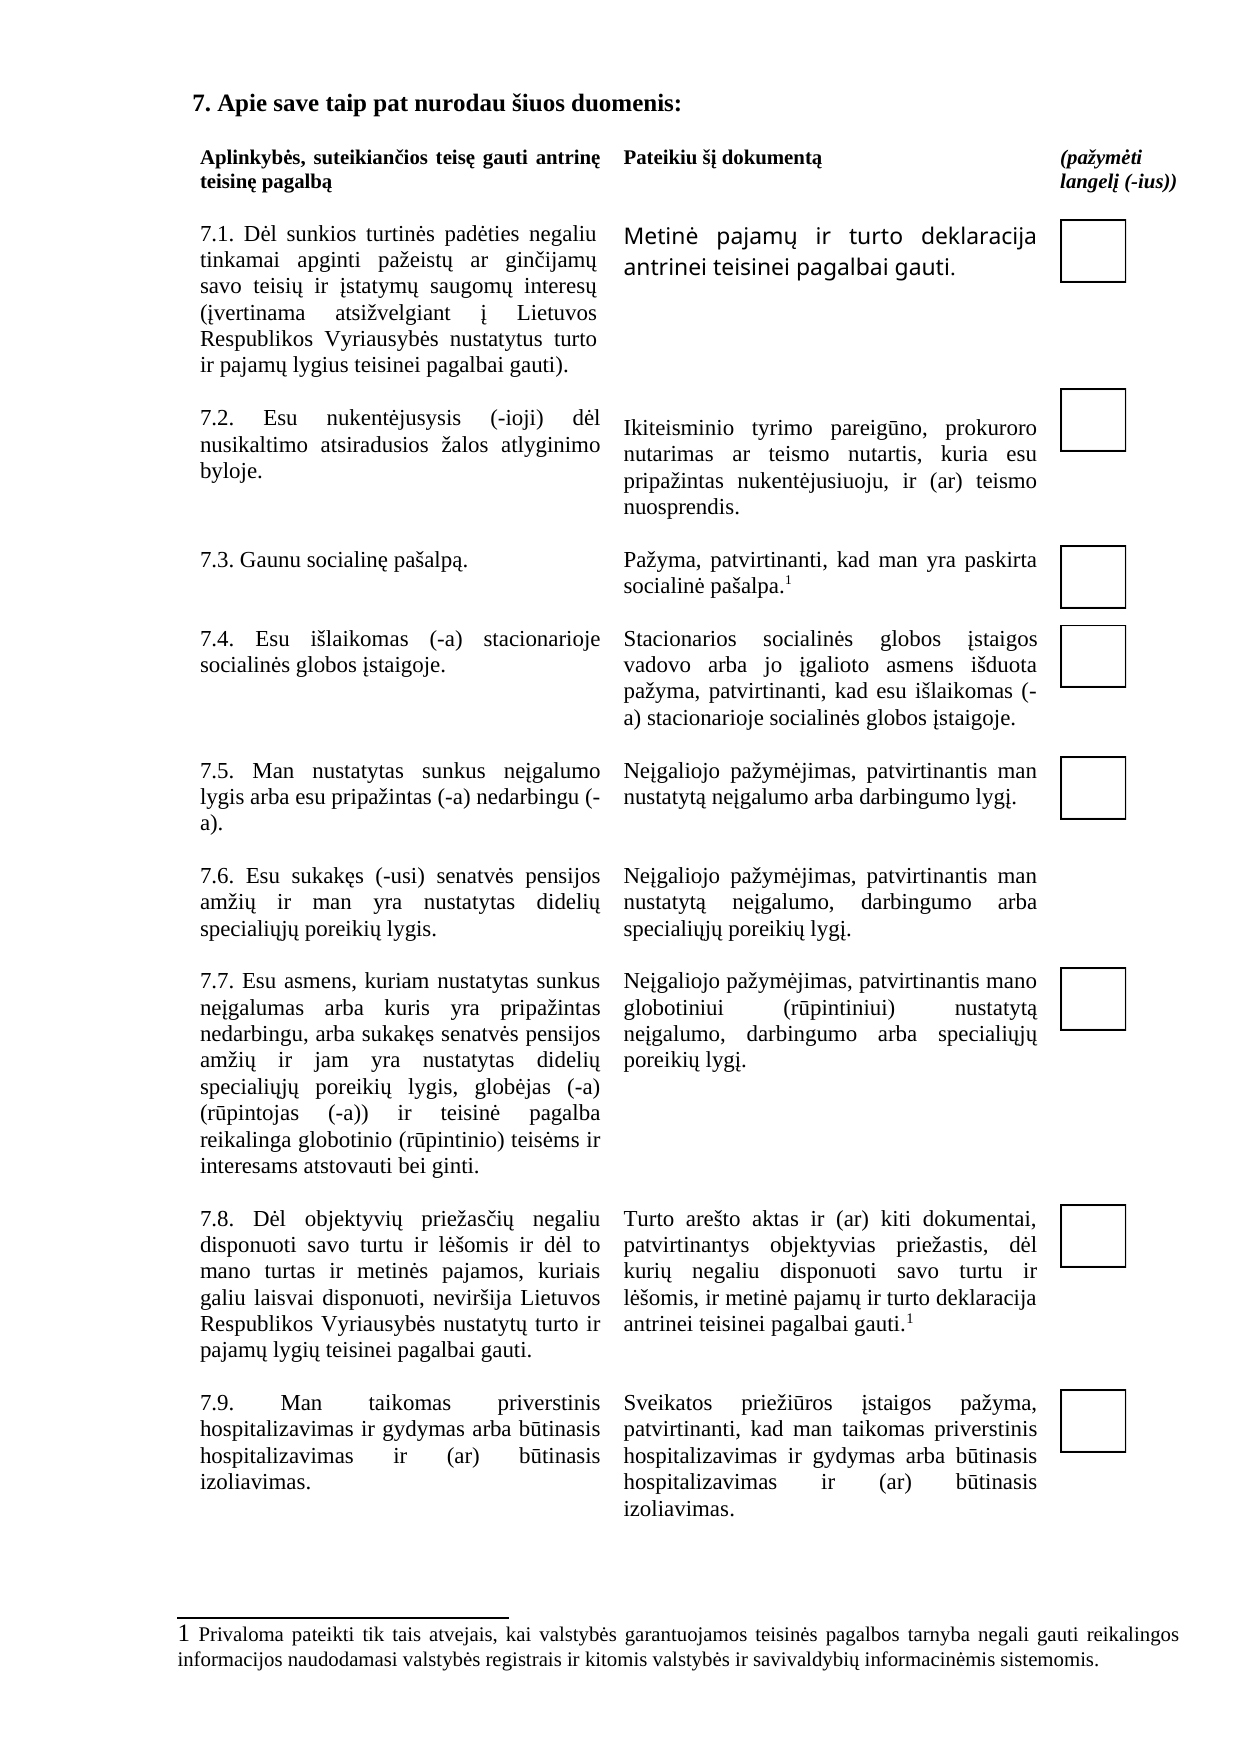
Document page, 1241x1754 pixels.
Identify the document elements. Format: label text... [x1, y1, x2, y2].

table_cell 7.7. Esu asmens, kuriam nustatytas sunkus neįgalumas arba kuris yra pripažintas nedarbingu, arba sukakęs senatvės pensijos amžių ir jam yra nustatytas didelių specialiųjų poreikių lygis, globėjas (-a) (rūpintojas (-a)) ir teisinė pagalba reikalinga globotinio (rūpintinio) teisėms ir interesams atstovauti bei ginti. [189, 968, 612, 1205]
table_cell Neįgaliojo pažymėjimas, patvirtinantis man nustatytą neįgalumo arba darbingumo lygį. [612, 757, 1049, 862]
table_header Aplinkybės, suteikiančios teisę gauti antrinę teisinę pagalbą [189, 145, 612, 220]
table_cell Stacionarios socialinės globos įstaigos vadovo arba jo įgalioto asmens išduota pažyma, patvirtinanti, kad esu išlaikomas (-a) stacionarioje socialinės globos įstaigoje. [612, 625, 1049, 757]
table_cell Sveikatos priežiūros įstaigos pažyma, patvirtinanti, kad man taikomas priverstinis hospitalizavimas ir gydymas arba būtinasis hospitalizavimas ir (ar) būtinasis izoliavimas. [612, 1389, 1049, 1521]
table_cell [1049, 968, 1192, 1205]
table_cell 7.5. Man nustatytas sunkus neįgalumo lygis arba esu pripažintas (-a) nedarbingu (-a). [189, 757, 612, 862]
text 7. Apie save taip pat nurodau šiuos duomenis: [192, 88, 1181, 117]
table_cell Neįgaliojo pažymėjimas, patvirtinantis mano globotiniui (rūpintiniui) nustatytą neįgalumo, darbingumo arba specialiųjų poreikių lygį. [612, 968, 1049, 1205]
table_cell [1049, 862, 1192, 967]
table_cell Metinė pajamų ir turto deklaracija antrinei teisinei pagalbai gauti. Ikiteisminio tyrimo pareigūno, prokuroro nutarimas ar teismo nutartis, kuria esu pripažintas nukentėjusiuoju, ir (ar) teismo nuosprendis. [612, 220, 1049, 546]
table_cell [1049, 546, 1192, 625]
table_header (pažymėti langelį (-ius)) [1049, 145, 1192, 220]
table_cell Pažyma, patvirtinanti, kad man yra paskirta socialinė pašalpa. [612, 546, 1049, 625]
table_cell [1049, 1205, 1192, 1389]
table_cell [1049, 625, 1192, 757]
table_cell 7.3. Gaunu socialinę pašalpą. [189, 546, 612, 625]
table_cell 7.4. Esu išlaikomas (-a) stacionarioje socialinės globos įstaigoje. [189, 625, 612, 757]
table_cell 7.1. Dėl sunkios turtinės padėties negaliu tinkamai apginti pažeistų ar ginčijamų savo teisių ir įstatymų saugomų interesų (įvertinama atsižvelgiant į Lietuvos Respublikos Vyriausybės nustatytus turto ir pajamų lygius teisinei pagalbai gauti). 7.2. Esu nukentėjusysis (-ioji) dėl nusikaltimo atsiradusios žalos atlyginimo byloje. [189, 220, 612, 546]
table_cell [1049, 1389, 1192, 1521]
table_header Pateikiu šį dokumentą [612, 145, 1049, 220]
table_cell [1049, 220, 1192, 546]
table_cell [1049, 757, 1192, 862]
table_cell 7.9. Man taikomas priverstinis hospitalizavimas ir gydymas arba būtinasis hospitalizavimas ir (ar) būtinasis izoliavimas. [189, 1389, 612, 1521]
table_cell Neįgaliojo pažymėjimas, patvirtinantis man nustatytą neįgalumo, darbingumo arba specialiųjų poreikių lygį. [612, 862, 1049, 967]
table_cell Turto arešto aktas ir (ar) kiti dokumentai, patvirtinantys objektyvias priežastis, dėl kurių negaliu disponuoti savo turtu ir lėšomis, ir metinė pajamų ir turto deklaracija antrinei teisinei pagalbai gauti.1 [612, 1205, 1049, 1389]
table_cell 7.8. Dėl objektyvių priežasčių negaliu disponuoti savo turtu ir lėšomis ir dėl to mano turtas ir metinės pajamos, kuriais galiu laisvai disponuoti, neviršija Lietuvos Respublikos Vyriausybės nustatytų turto ir pajamų lygių teisinei pagalbai gauti. [189, 1205, 612, 1389]
table_cell 7.6. Esu sukakęs (-usi) senatvės pensijos amžių ir man yra nustatytas didelių specialiųjų poreikių lygis. [189, 862, 612, 967]
